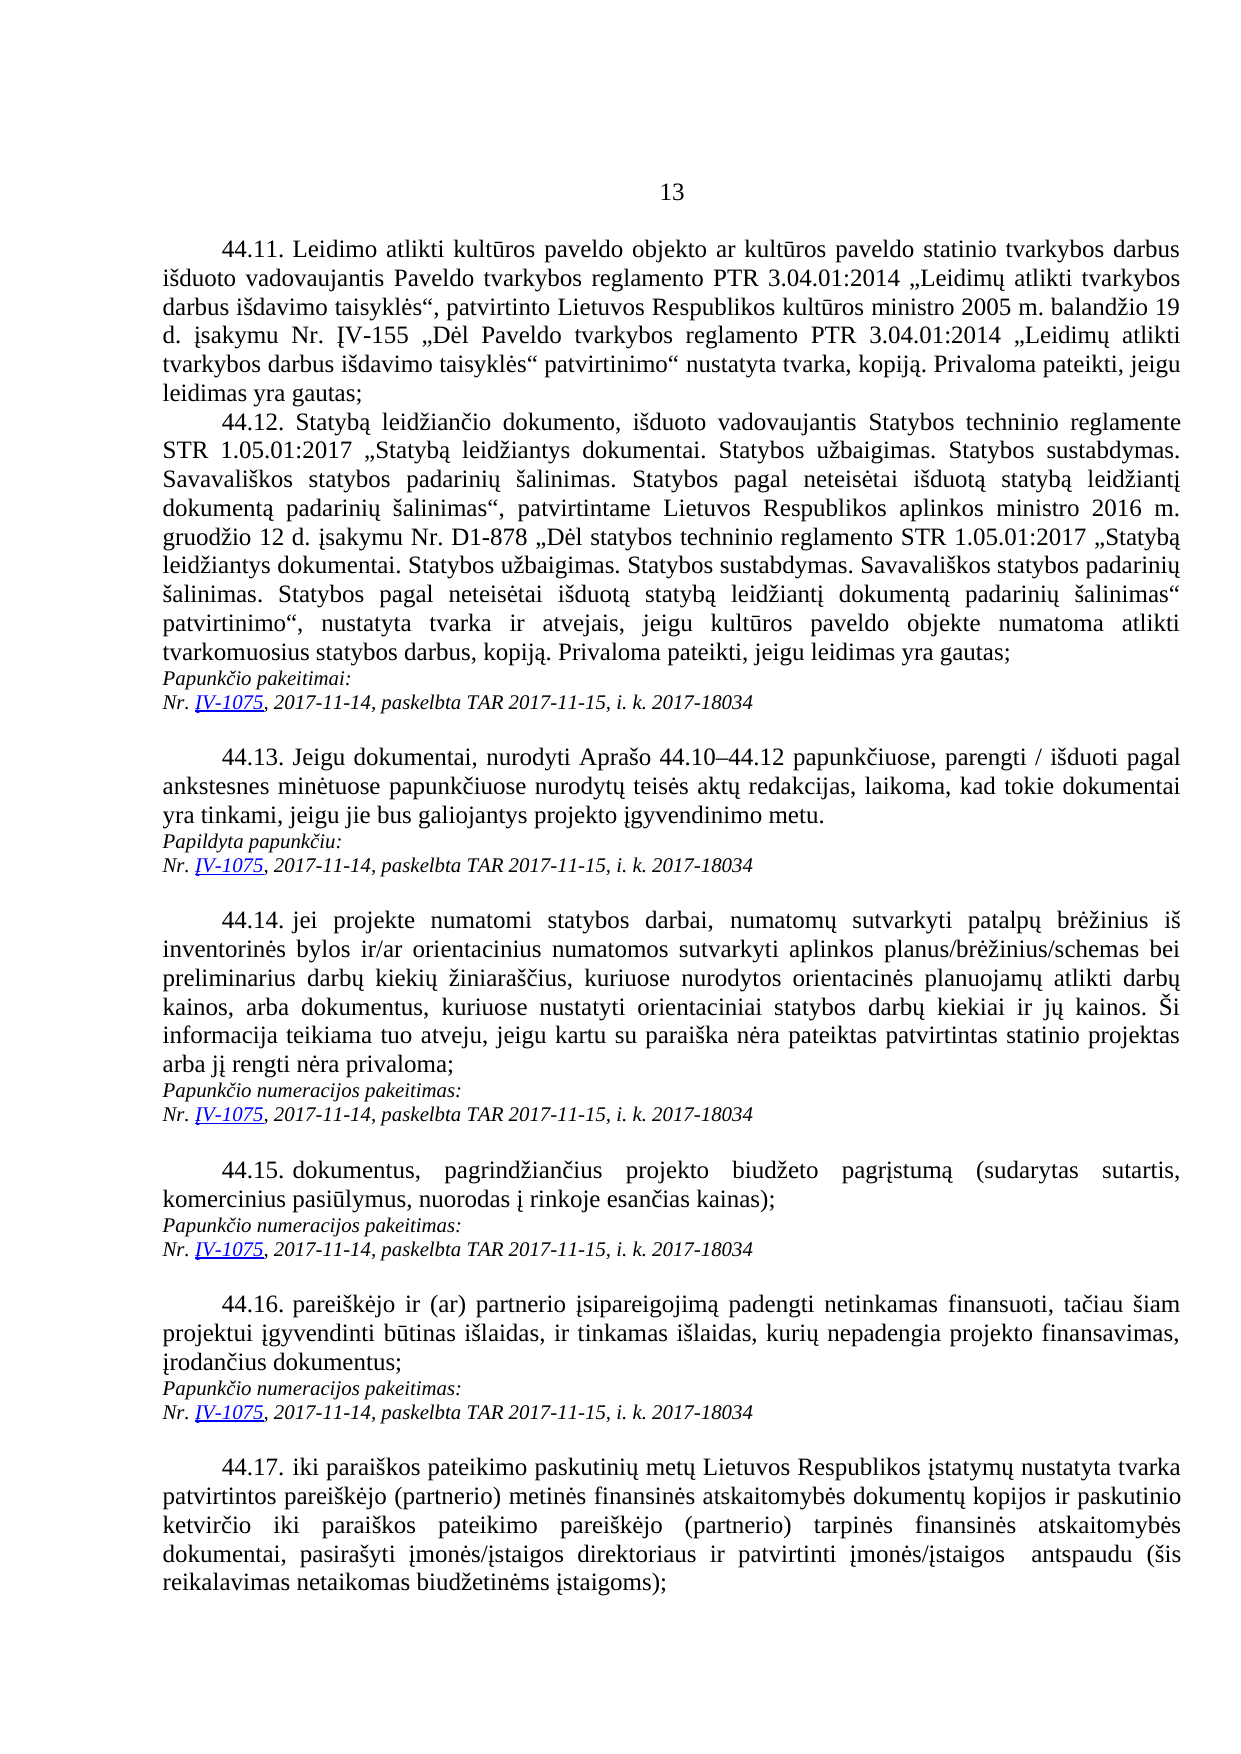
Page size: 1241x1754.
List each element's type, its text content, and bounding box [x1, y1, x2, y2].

text Nr. ĮV-1075, 2017-11-14, paskelbta TAR 2017-11-15, i. k. 2017-18034 [162, 1400, 1181, 1424]
text 44.13. Jeigu dokumentai, nurodyti Aprašo 44.10–44.12 papunkčiuose, parengti / išduoti pagal ankstesnes minėtuose papunkčiuose nurodytų teisės aktų redakcijas, laikoma, kad tokie dokumentai yra tinkami, jeigu jie bus galiojantys projekto įgyvendinimo metu. [162, 742, 1181, 829]
text 44.17. iki paraiškos pateikimo paskutinių metų Lietuvos Respublikos įstatymų nustatyta tvarka patvirtintos pareiškėjo (partnerio) metinės finansinės atskaitomybės dokumentų kopijos ir paskutinio ketvirčio iki paraiškos pateikimo pareiškėjo (partnerio) tarpinės finansinės atskaitomybės dokumentai, pasirašyti įmonės/įstaigos direktoriaus ir patvirtinti įmonės/įstaigos antspaudu (šis reikalavimas netaikomas biudžetinėms įstaigoms); [162, 1452, 1181, 1596]
text Nr. ĮV-1075, 2017-11-14, paskelbta TAR 2017-11-15, i. k. 2017-18034 [162, 1102, 1181, 1126]
text 44.15. dokumentus, pagrindžiančius projekto biudžeto pagrįstumą (sudarytas sutartis, komercinius pasiūlymus, nuorodas į rinkoje esančias kainas); [162, 1155, 1181, 1212]
text Papildyta papunkčiu: [162, 829, 1181, 853]
text 44.11. Leidimo atlikti kultūros paveldo objekto ar kultūros paveldo statinio tvarkybos darbus išduoto vadovaujantis Paveldo tvarkybos reglamento PTR 3.04.01:2014 „Leidimų atlikti tvarkybos darbus išdavimo taisyklės“, patvirtinto Lietuvos Respublikos kultūros ministro 2005 m. balandžio 19 d. įsakymu Nr. ĮV-155 „Dėl Paveldo tvarkybos reglamento PTR 3.04.01:2014 „Leidimų atlikti tvarkybos darbus išdavimo taisyklės“ patvirtinimo“ nustatyta tvarka, kopiją. Privaloma pateikti, jeigu leidimas yra gautas; [162, 234, 1181, 407]
text Papunkčio numeracijos pakeitimas: [162, 1376, 1181, 1400]
text Papunkčio numeracijos pakeitimas: [162, 1078, 1181, 1102]
text 44.12. Statybą leidžiančio dokumento, išduoto vadovaujantis Statybos techninio reglamente STR 1.05.01:2017 „Statybą leidžiantys dokumentai. Statybos užbaigimas. Statybos sustabdymas. Savavališkos statybos padarinių šalinimas. Statybos pagal neteisėtai išduotą statybą leidžiantį dokumentą padarinių šalinimas“, patvirtintame Lietuvos Respublikos aplinkos ministro 2016 m. gruodžio 12 d. įsakymu Nr. D1-878 „Dėl statybos techninio reglamento STR 1.05.01:2017 „Statybą leidžiantys dokumentai. Statybos užbaigimas. Statybos sustabdymas. Savavališkos statybos padarinių šalinimas. Statybos pagal neteisėtai išduotą statybą leidžiantį dokumentą padarinių šalinimas“ patvirtinimo“, nustatyta tvarka ir atvejais, jeigu kultūros paveldo objekte numatoma atlikti tvarkomuosius statybos darbus, kopiją. Privaloma pateikti, jeigu leidimas yra gautas; [162, 407, 1181, 666]
text Papunkčio numeracijos pakeitimas: [162, 1212, 1181, 1237]
text Nr. ĮV-1075, 2017-11-14, paskelbta TAR 2017-11-15, i. k. 2017-18034 [162, 853, 1181, 877]
text 44.16. pareiškėjo ir (ar) partnerio įsipareigojimą padengti netinkamas finansuoti, tačiau šiam projektui įgyvendinti būtinas išlaidas, ir tinkamas išlaidas, kurių nepadengia projekto finansavimas, įrodančius dokumentus; [162, 1289, 1181, 1376]
text 44.14. jei projekte numatomi statybos darbai, numatomų sutvarkyti patalpų brėžinius iš inventorinės bylos ir/ar orientacinius numatomos sutvarkyti aplinkos planus/brėžinius/schemas bei preliminarius darbų kiekių žiniaraščius, kuriuose nurodytos orientacinės planuojamų atlikti darbų kainos, arba dokumentus, kuriuose nustatyti orientaciniai statybos darbų kiekiai ir jų kainos. Ši informacija teikiama tuo atveju, jeigu kartu su paraiška nėra pateiktas patvirtintas statinio projektas arba jį rengti nėra privaloma; [162, 906, 1181, 1078]
text Nr. ĮV-1075, 2017-11-14, paskelbta TAR 2017-11-15, i. k. 2017-18034 [162, 1237, 1181, 1261]
text Nr. ĮV-1075, 2017-11-14, paskelbta TAR 2017-11-15, i. k. 2017-18034 [162, 690, 1181, 714]
text Papunkčio pakeitimai: [162, 666, 1181, 690]
